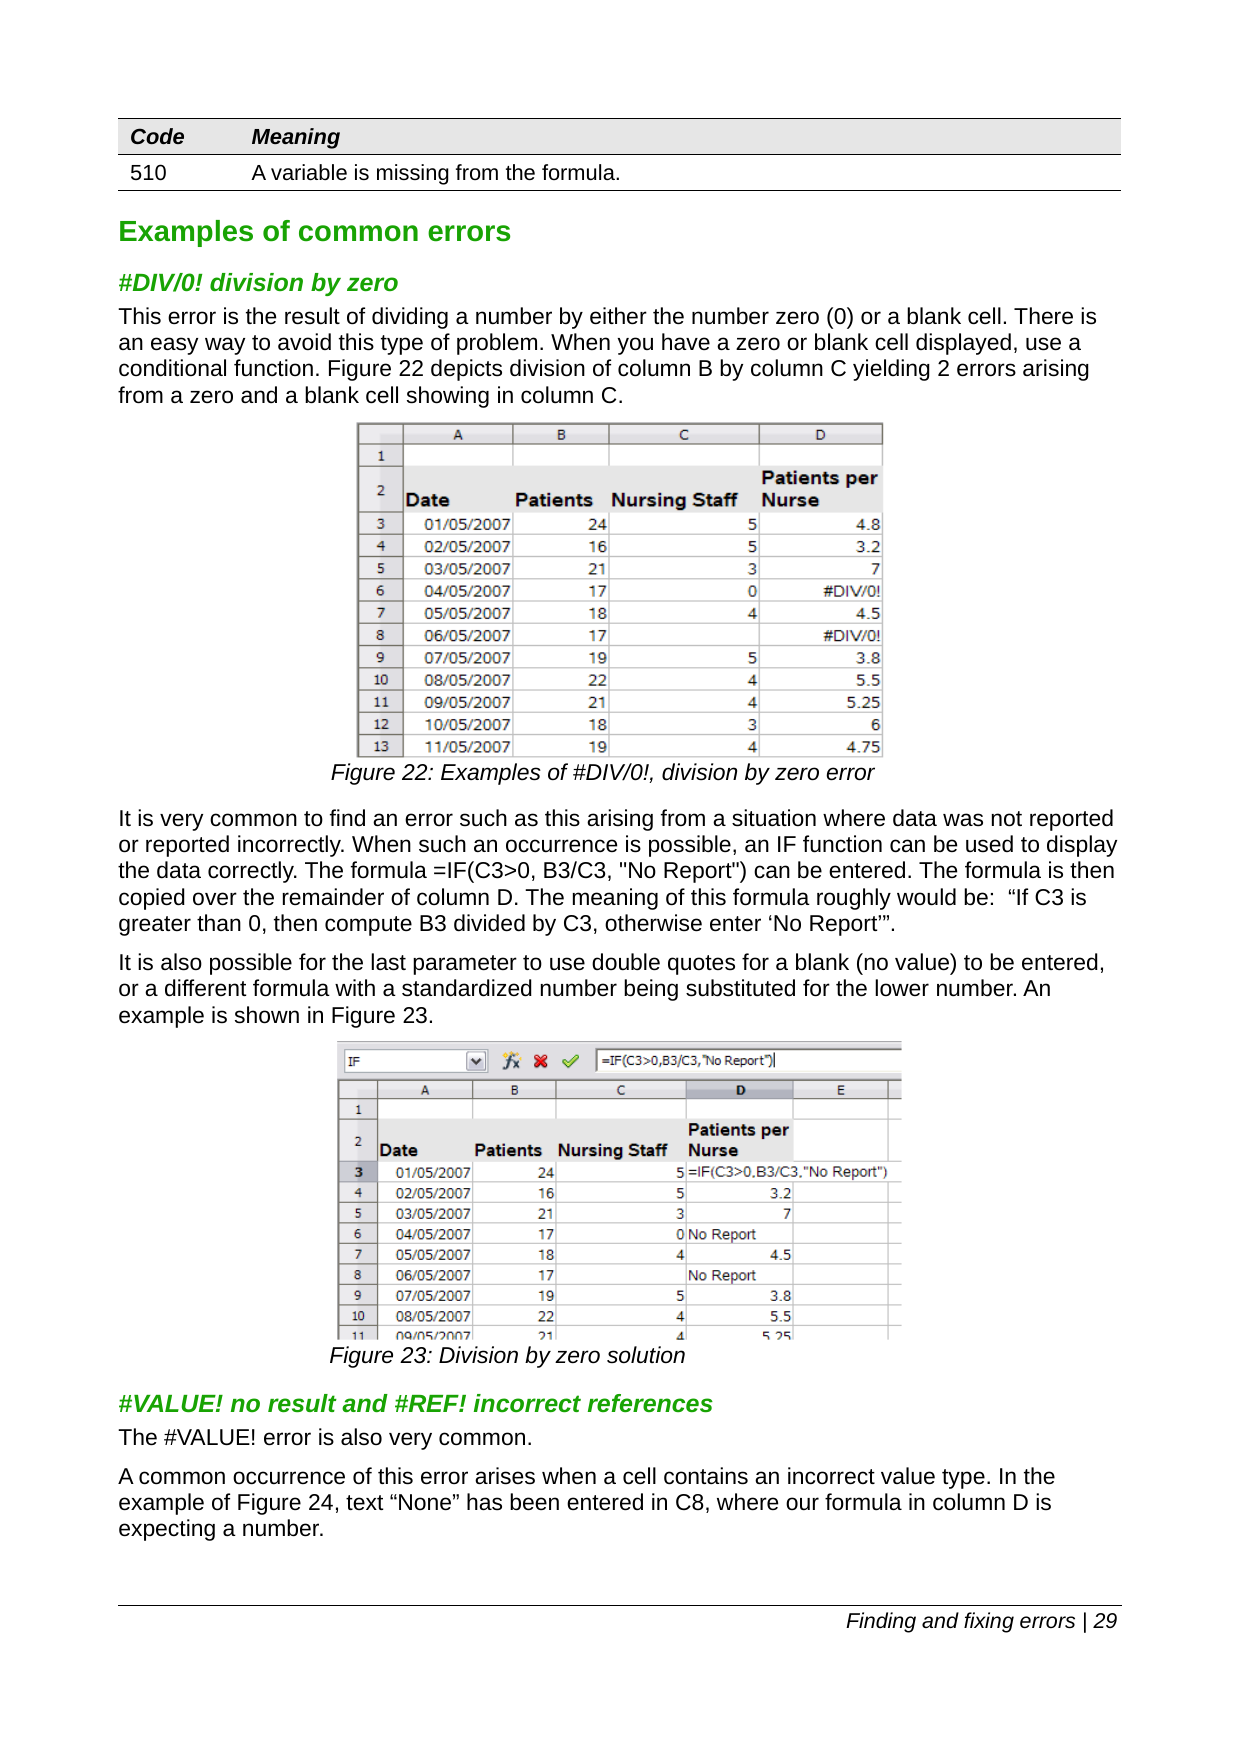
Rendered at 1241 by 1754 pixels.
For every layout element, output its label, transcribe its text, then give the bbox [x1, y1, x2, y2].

picture [336, 1040, 904, 1342]
text It is very common to find an error such as this arising from a situation where data was not reported or reported incorrectly. When such an occurrence is possible, an IF function can be used to display the data correctly. The formula =IF(C3>0, B3/C3, "No Report") can be entered. The formula is then copied over the remainder of column D. The meaning of this formula roughly would be: “If C3 is greater than 0, then compute B3 divided by C3, otherwise enter ‘No Report’”. [118, 805, 1122, 936]
text Figure 22: Examples of #DIV/0!, division by zero error [331, 421, 910, 786]
subtitle #DIV/0! division by zero [118, 268, 1122, 297]
subtitle Examples of common errors [118, 214, 1122, 247]
subtitle #VALUE! no result and #REF! incorrect references [118, 1389, 1122, 1418]
table_header Code [118, 119, 240, 154]
text A common occurrence of this error arises when a cell contains an incorrect value type. In the example of Figure 24, text “None” has been entered in C8, where our formula in column D is expecting a number. [118, 1463, 1122, 1542]
text This error is the result of dividing a number by either the number zero (0) or a blank cell. There is an easy way to avoid this type of problem. When you have a zero or blank cell displayed, use a conditional function. Figure 22 depicts division of column B by column C yielding 2 errors arising from a zero and a blank cell showing in column C. [118, 303, 1122, 408]
text It is also possible for the last parameter to use double quotes for a blank (no value) to be entered, or a different formula with a standardized number being substituted for the lower number. An example is shown in Figure 23. [118, 949, 1122, 1028]
text Figure 23: Division by zero solution [329, 1041, 911, 1368]
table_cell 510 [118, 155, 240, 190]
text The #VALUE! error is also very common. [118, 1424, 1122, 1450]
picture [354, 420, 886, 760]
table_header Meaning [240, 119, 1121, 154]
table_cell A variable is missing from the formula. [240, 155, 1121, 190]
